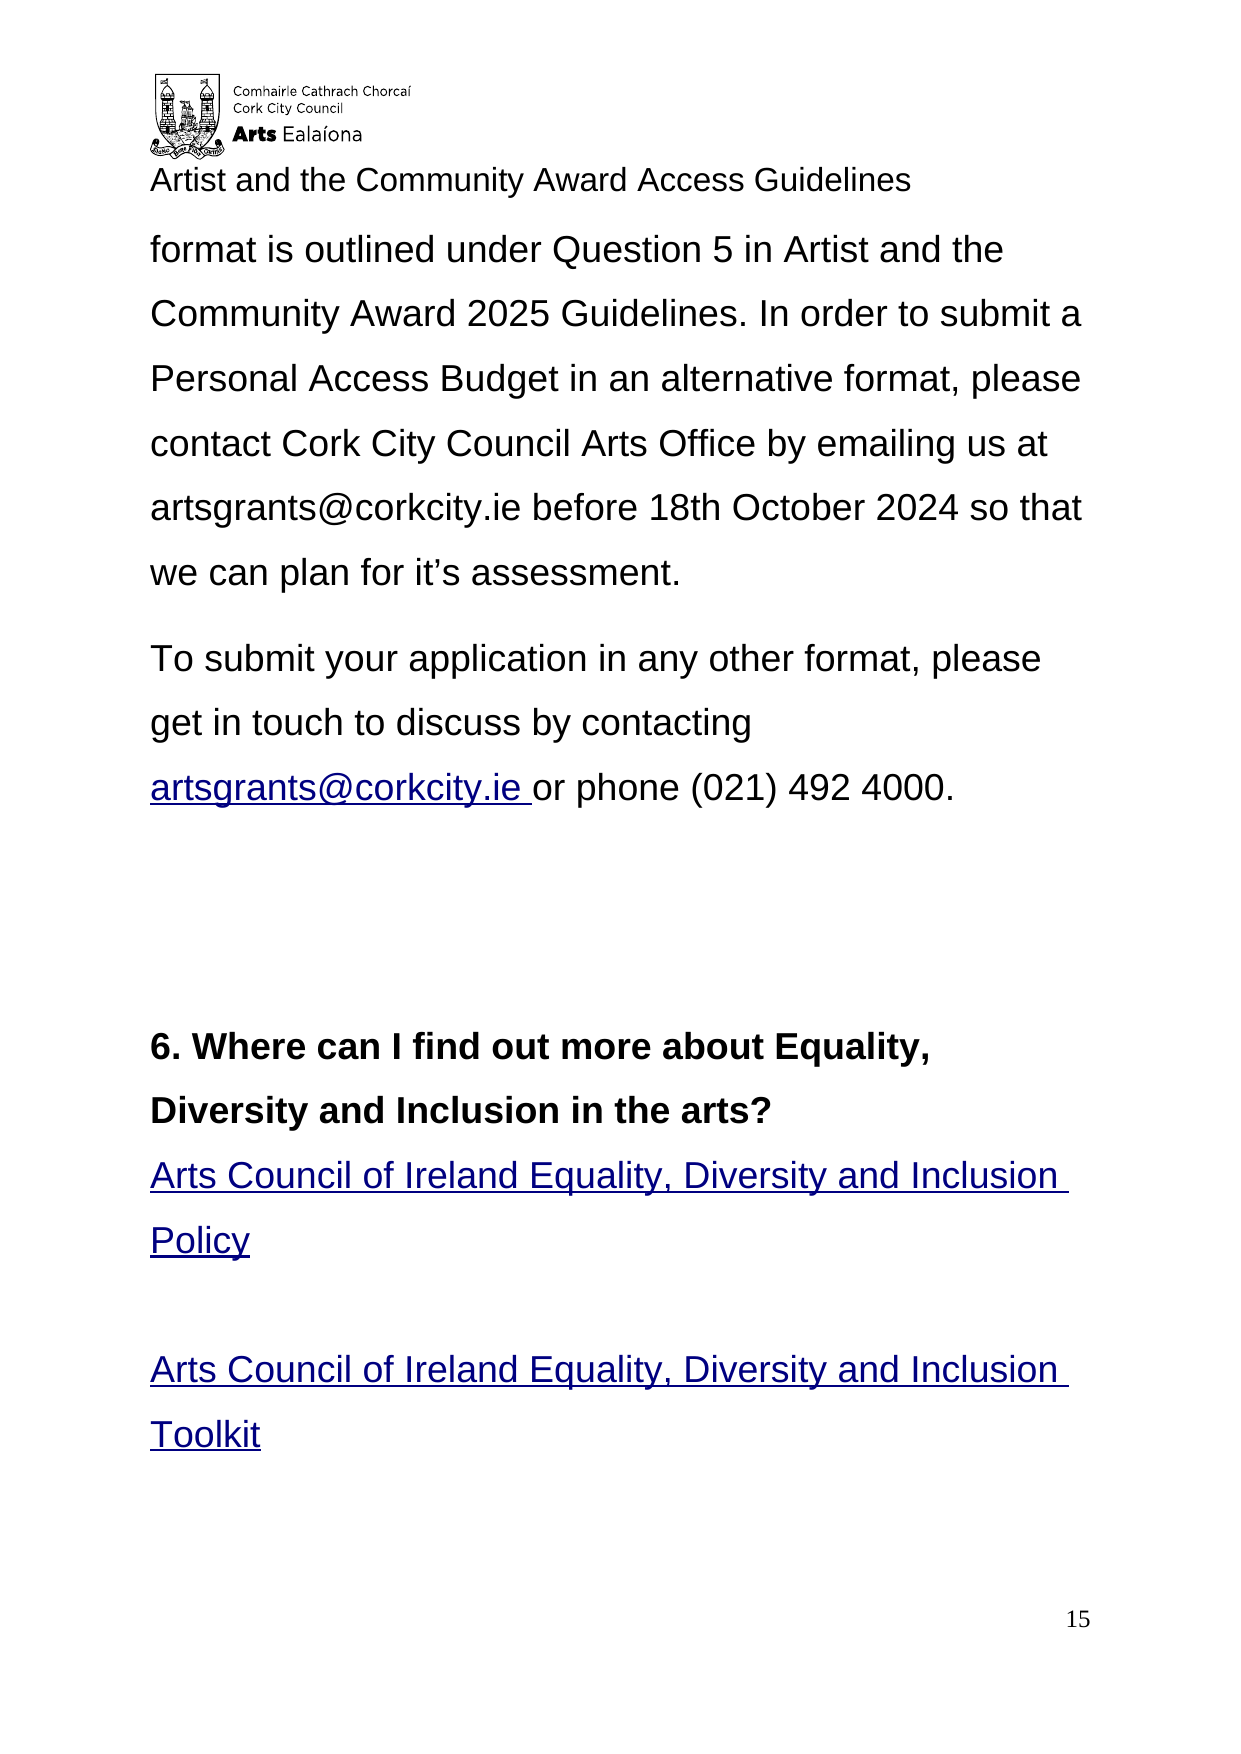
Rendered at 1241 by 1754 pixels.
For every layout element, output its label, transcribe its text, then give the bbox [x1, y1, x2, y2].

text Arts Council of Ireland Equality, Diversity and Inclusion Policy [150, 1153, 1090, 1261]
text format is outlined under Question 5 in Artist and the Community Award 2025 Guidelines. In order to submit a Personal Access Budget in an alternative format, please contact Cork City Council Arts Office by emailing us at artsgrants@corkcity.ie before 18th October 2024 so that we can plan for it’s assessment. [150, 227, 1090, 593]
text 6. Where can I find out more about Equality, Diversity and Inclusion in the arts? [150, 1024, 1090, 1132]
text To submit your application in any other format, please get in touch to discuss by contacting artsgrants@corkcity.ie or phone (021) 492 4000. [150, 636, 1090, 808]
text Arts Council of Ireland Equality, Diversity and Inclusion Toolkit [150, 1347, 1090, 1455]
